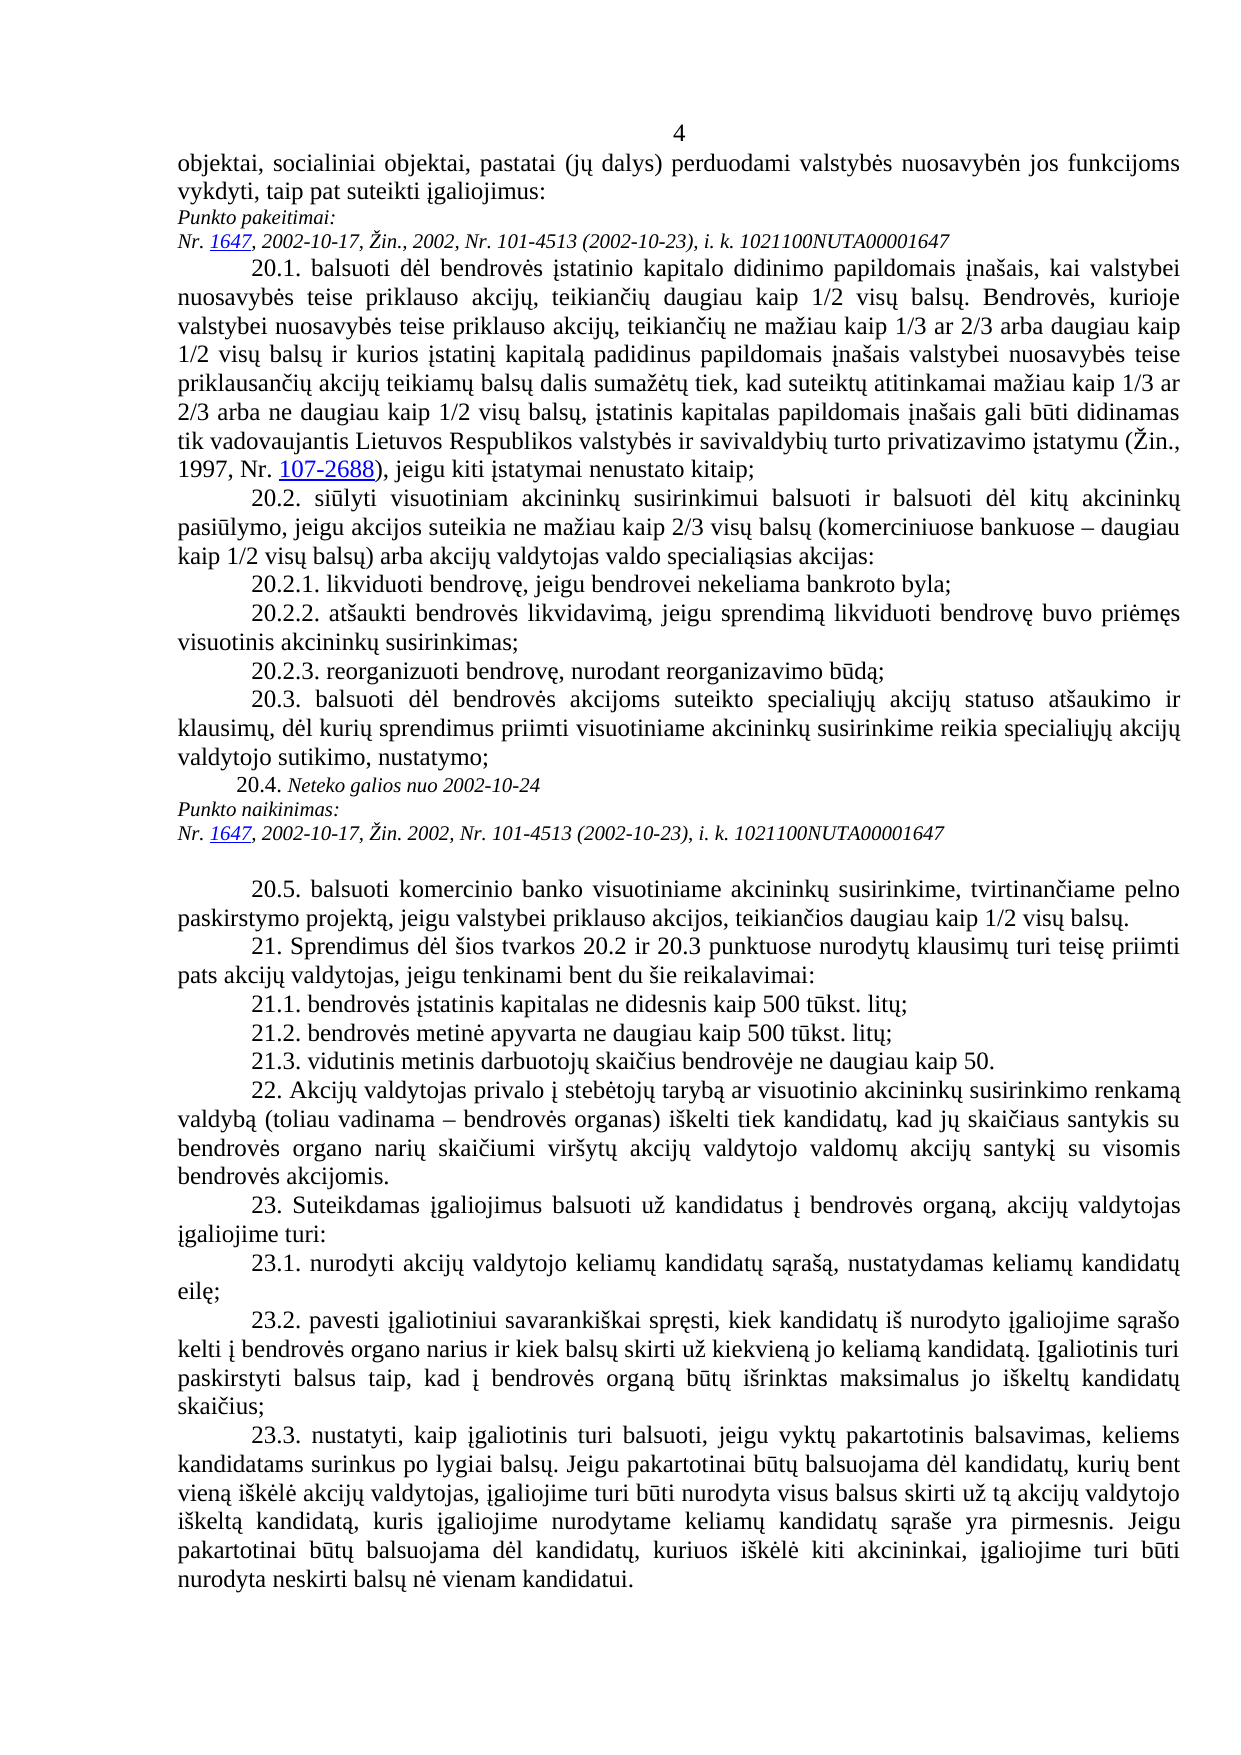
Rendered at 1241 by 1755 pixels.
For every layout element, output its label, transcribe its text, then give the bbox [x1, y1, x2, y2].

text Punkto pakeitimai: [177, 205, 1181, 229]
text 21. Sprendimus dėl šios tvarkos 20.2 ir 20.3 punktuose nurodytų klausimų turi teisę priimti pats akcijų valdytojas, jeigu tenkinami bent du šie reikalavimai: [177, 931, 1181, 989]
text 20.4. Neteko galios nuo 2002-10-24 [177, 771, 1181, 797]
text objektai, socialiniai objektai, pastatai (jų dalys) perduodami valstybės nuosavybėn jos funkcijoms vykdyti, taip pat suteikti įgaliojimus: [177, 148, 1181, 205]
text Nr. 1647, 2002-10-17, Žin., 2002, Nr. 101-4513 (2002-10-23), i. k. 1021100NUTA00001647 [177, 229, 1181, 253]
text Punkto naikinimas: [177, 797, 1181, 821]
text 20.2.2. atšaukti bendrovės likvidavimą, jeigu sprendimą likviduoti bendrovę buvo priėmęs visuotinis akcininkų susirinkimas; [177, 598, 1181, 656]
text 23. Suteikdamas įgaliojimus balsuoti už kandidatus į bendrovės organą, akcijų valdytojas įgaliojime turi: [177, 1190, 1181, 1248]
text 22. Akcijų valdytojas privalo į stebėtojų tarybą ar visuotinio akcininkų susirinkimo renkamą valdybą (toliau vadinama – bendrovės organas) iškelti tiek kandidatų, kad jų skaičiaus santykis su bendrovės organo narių skaičiumi viršytų akcijų valdytojo valdomų akcijų santykį su visomis bendrovės akcijomis. [177, 1075, 1181, 1190]
text 21.3. vidutinis metinis darbuotojų skaičius bendrovėje ne daugiau kaip 50. [177, 1046, 1181, 1075]
text 20.5. balsuoti komercinio banko visuotiniame akcininkų susirinkime, tvirtinančiame pelno paskirstymo projektą, jeigu valstybei priklauso akcijos, teikiančios daugiau kaip 1/2 visų balsų. [177, 874, 1181, 931]
text 23.2. pavesti įgaliotiniui savarankiškai spręsti, kiek kandidatų iš nurodyto įgaliojime sąrašo kelti į bendrovės organo narius ir kiek balsų skirti už kiekvieną jo keliamą kandidatą. Įgaliotinis turi paskirstyti balsus taip, kad į bendrovės organą būtų išrinktas maksimalus jo iškeltų kandidatų skaičius; [177, 1305, 1181, 1420]
text 21.2. bendrovės metinė apyvarta ne daugiau kaip 500 tūkst. litų; [177, 1018, 1181, 1046]
text 23.3. nustatyti, kaip įgaliotinis turi balsuoti, jeigu vyktų pakartotinis balsavimas, keliems kandidatams surinkus po lygiai balsų. Jeigu pakartotinai būtų balsuojama dėl kandidatų, kurių bent vieną iškėlė akcijų valdytojas, įgaliojime turi būti nurodyta visus balsus skirti už tą akcijų valdytojo iškeltą kandidatą, kuris įgaliojime nurodytame keliamų kandidatų sąraše yra pirmesnis. Jeigu pakartotinai būtų balsuojama dėl kandidatų, kuriuos iškėlė kiti akcininkai, įgaliojime turi būti nurodyta neskirti balsų nė vienam kandidatui. [177, 1420, 1181, 1593]
text 20.1. balsuoti dėl bendrovės įstatinio kapitalo didinimo papildomais įnašais, kai valstybei nuosavybės teise priklauso akcijų, teikiančių daugiau kaip 1/2 visų balsų. Bendrovės, kurioje valstybei nuosavybės teise priklauso akcijų, teikiančių ne mažiau kaip 1/3 ar 2/3 arba daugiau kaip 1/2 visų balsų ir kurios įstatinį kapitalą padidinus papildomais įnašais valstybei nuosavybės teise priklausančių akcijų teikiamų balsų dalis sumažėtų tiek, kad suteiktų atitinkamai mažiau kaip 1/3 ar 2/3 arba ne daugiau kaip 1/2 visų balsų, įstatinis kapitalas papildomais įnašais gali būti didinamas tik vadovaujantis Lietuvos Respublikos valstybės ir savivaldybių turto privatizavimo įstatymu (Žin., 1997, Nr. 107-2688), jeigu kiti įstatymai nenustato kitaip; [177, 253, 1181, 483]
text 20.2.1. likviduoti bendrovę, jeigu bendrovei nekeliama bankroto byla; [177, 569, 1181, 598]
text 20.2.3. reorganizuoti bendrovę, nurodant reorganizavimo būdą; [177, 656, 1181, 684]
text Nr. 1647, 2002-10-17, Žin. 2002, Nr. 101-4513 (2002-10-23), i. k. 1021100NUTA00001647 [177, 821, 1181, 845]
text 21.1. bendrovės įstatinis kapitalas ne didesnis kaip 500 tūkst. litų; [177, 989, 1181, 1018]
text 23.1. nurodyti akcijų valdytojo keliamų kandidatų sąrašą, nustatydamas keliamų kandidatų eilę; [177, 1248, 1181, 1305]
text 20.2. siūlyti visuotiniam akcininkų susirinkimui balsuoti ir balsuoti dėl kitų akcininkų pasiūlymo, jeigu akcijos suteikia ne mažiau kaip 2/3 visų balsų (komerciniuose bankuose – daugiau kaip 1/2 visų balsų) arba akcijų valdytojas valdo specialiąsias akcijas: [177, 483, 1181, 569]
text 20.3. balsuoti dėl bendrovės akcijoms suteikto specialiųjų akcijų statuso atšaukimo ir klausimų, dėl kurių sprendimus priimti visuotiniame akcininkų susirinkime reikia specialiųjų akcijų valdytojo sutikimo, nustatymo; [177, 684, 1181, 771]
